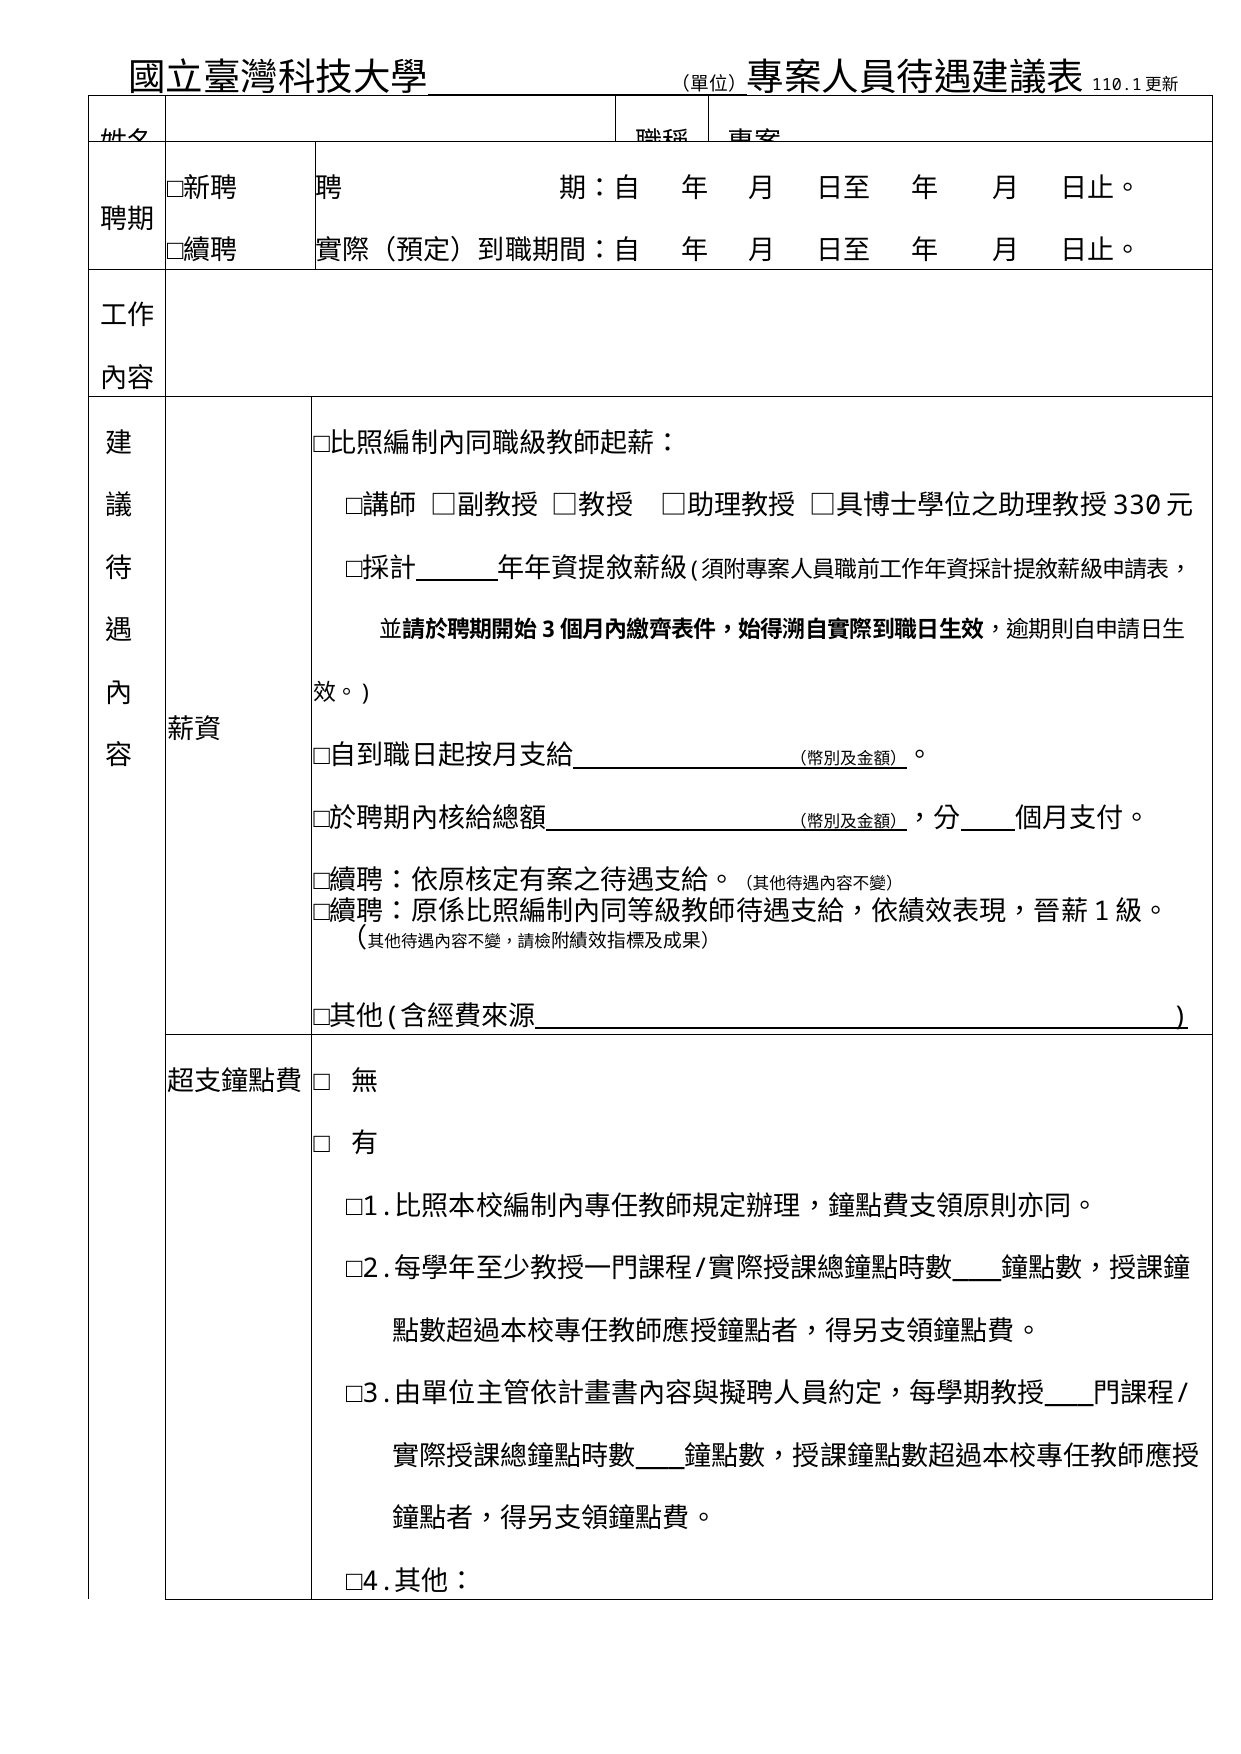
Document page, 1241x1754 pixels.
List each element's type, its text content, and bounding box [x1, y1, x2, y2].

table_cell □比照編制內同職級教師起薪： □講師 □副教授 □教授 □助理教授 □具博士學位之助理教授330元 □採計 年年資提敘薪級(須附專案人員職前工作年資採計提敘薪級申請表， 並請於聘期開始3個月內繳齊表件，始得溯自實際到職日生效，逾期則自申請日生效。) □自到職日起按月支給 （幣別及金額）。 □於聘期內核給總額 （幣別及金額），分 個月支付。 □續聘：依原核定有案之待遇支給。（其他待遇內容不變） □續聘：原係比照編制內同等級教師待遇支給，依績效表現，晉薪1級。（其他待遇內容不變，請檢附績效指標及成果） □其他(含經費來源 ) [312, 397, 1212, 1034]
text 國立臺灣科技大學 （單位）專案人員待遇建議表110.1更新 [89, 33, 1195, 95]
table_cell 聘 期：自 年 月 日至 年 月 日止。 實際（預定）到職期間：自 年 月 日至 年 月 日止。 [316, 142, 1212, 269]
table_header 姓名 [135, 133, 144, 139]
table_cell □新聘 □續聘 [166, 142, 315, 269]
table_header [166, 96, 615, 141]
table_cell 工作內容 [89, 270, 165, 396]
table_cell 聘期 [89, 142, 165, 269]
table_cell 無 有 □1.比照本校編制內專任教師規定辦理，鐘點費支領原則亦同。 □2.每學年至少教授一門課程/實際授課總鐘點時數___鐘點數，授課鐘點數超過本校專任教師應授鐘點者，得另支領鐘點費。 □3.由單位主管依計畫書內容與擬聘人員約定，每學期教授___門課程/實際授課總鐘點時數___鐘點數，授課鐘點數超過本校專任教師應授鐘點者，得另支領鐘點費。 □4.其他： [312, 1035, 1212, 1599]
table_cell 建 議 待 遇 內 容 [89, 397, 165, 1599]
table_header 姓名 [89, 96, 165, 141]
table_cell 薪資 [166, 397, 311, 1034]
table_header 職稱 [616, 96, 708, 141]
table_cell [166, 270, 1212, 396]
table_cell 超支鐘點費 [166, 1035, 311, 1599]
table_header 專案 [709, 96, 1212, 141]
